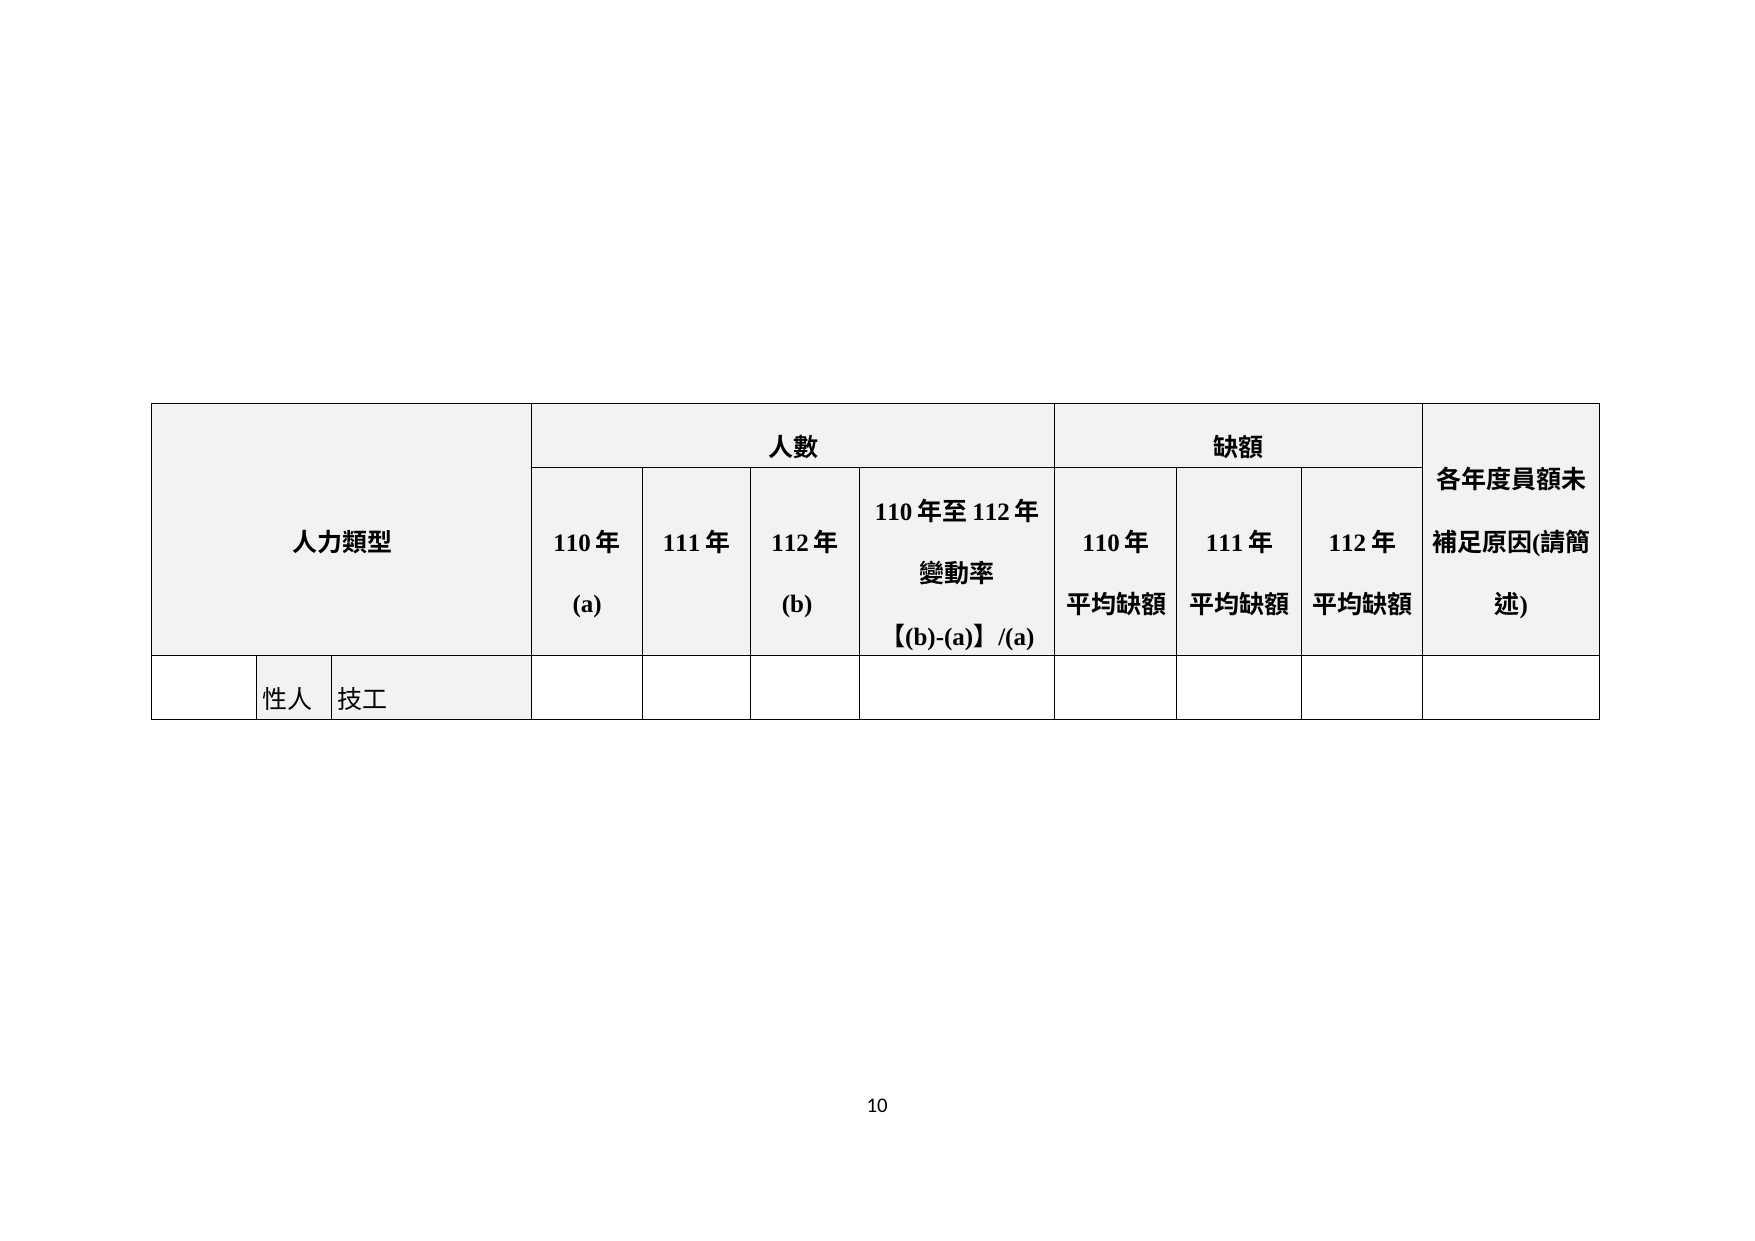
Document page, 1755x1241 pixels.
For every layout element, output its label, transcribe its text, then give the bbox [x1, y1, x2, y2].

table_cell [152, 656, 256, 719]
table_cell [860, 656, 1054, 719]
table_cell [532, 656, 642, 719]
table_cell [751, 656, 859, 719]
table_cell 技工 [332, 656, 531, 719]
table_header 人數 [532, 404, 1054, 467]
table_cell [1423, 656, 1599, 719]
table_cell 性人 [257, 656, 331, 719]
table_cell [1177, 656, 1301, 719]
table_header 各年度員額未補足原因(請簡述) [1423, 404, 1599, 655]
table_cell 112年 平均缺額 [1302, 468, 1422, 655]
table_cell [1055, 656, 1176, 719]
table_cell 110年至112年變動率 【(b)-(a)】/(a) [860, 468, 1054, 655]
table_cell 112年 (b) [751, 468, 859, 655]
table_cell [1302, 656, 1422, 719]
table_cell 110年 (a) [532, 468, 642, 655]
table_cell [643, 656, 750, 719]
table_cell 111年 平均缺額 [1177, 468, 1301, 655]
table_header 人力類型 [152, 404, 531, 655]
table_header 缺額 [1055, 404, 1422, 467]
table_cell 111年 [643, 468, 750, 655]
table_cell 110年 平均缺額 [1055, 468, 1176, 655]
